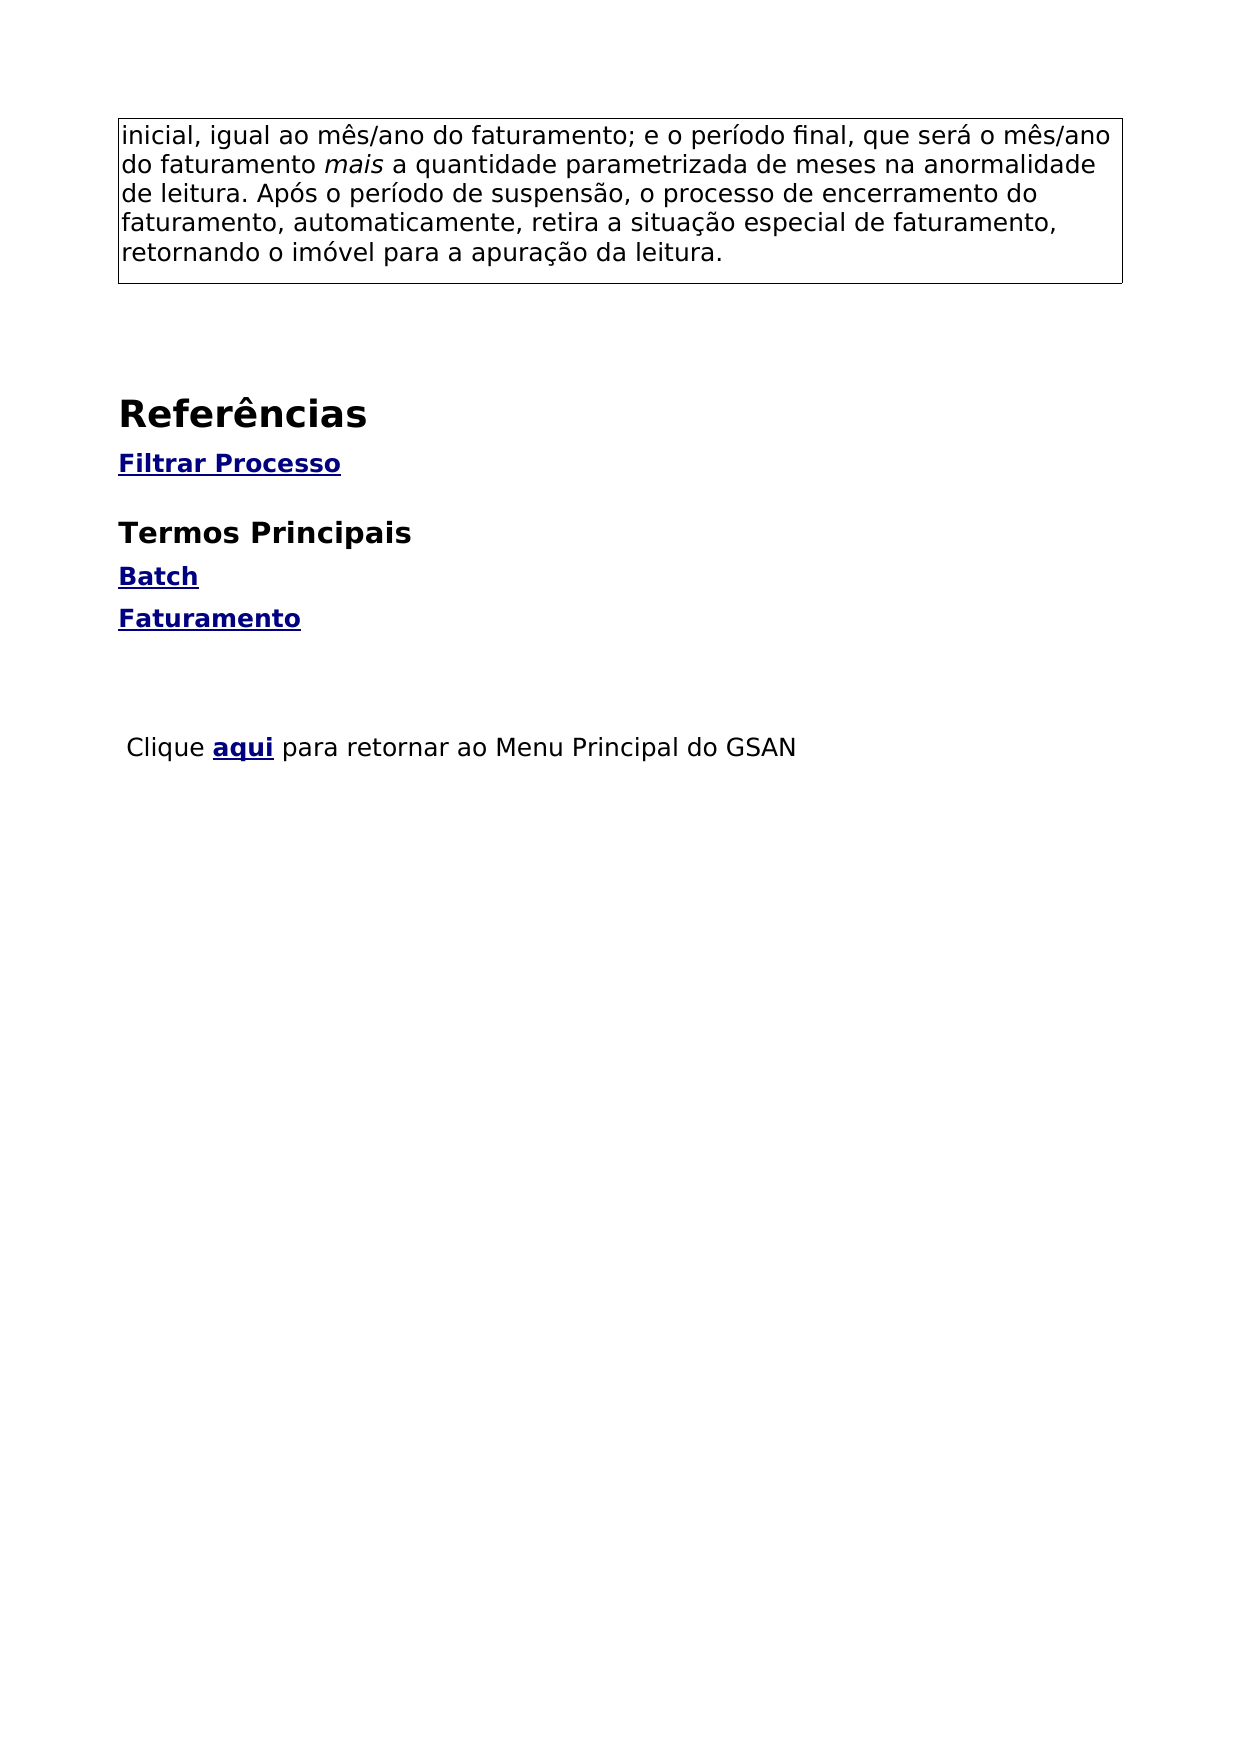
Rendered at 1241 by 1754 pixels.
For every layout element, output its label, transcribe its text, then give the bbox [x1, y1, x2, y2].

text Filtrar Processo [118, 449, 1122, 478]
text Faturamento [118, 604, 1122, 633]
text Clique aqui para retornar ao Menu Principal do GSAN [118, 646, 1122, 762]
table_header inicial, igual ao mês/ano do faturamento; e o período final, que será o mês/ano do faturamento mais a quantidade parametrizada de meses na anormalidade de leitura. Após o período de suspensão, o processo de encerramento do faturamento, automaticamente, retira a situação especial de faturamento, retornando o imóvel para a apuração da leitura. [119, 119, 1122, 282]
subtitle Referências [118, 393, 1122, 437]
subtitle Termos Principais [118, 516, 1122, 550]
text Batch [118, 562, 1122, 592]
